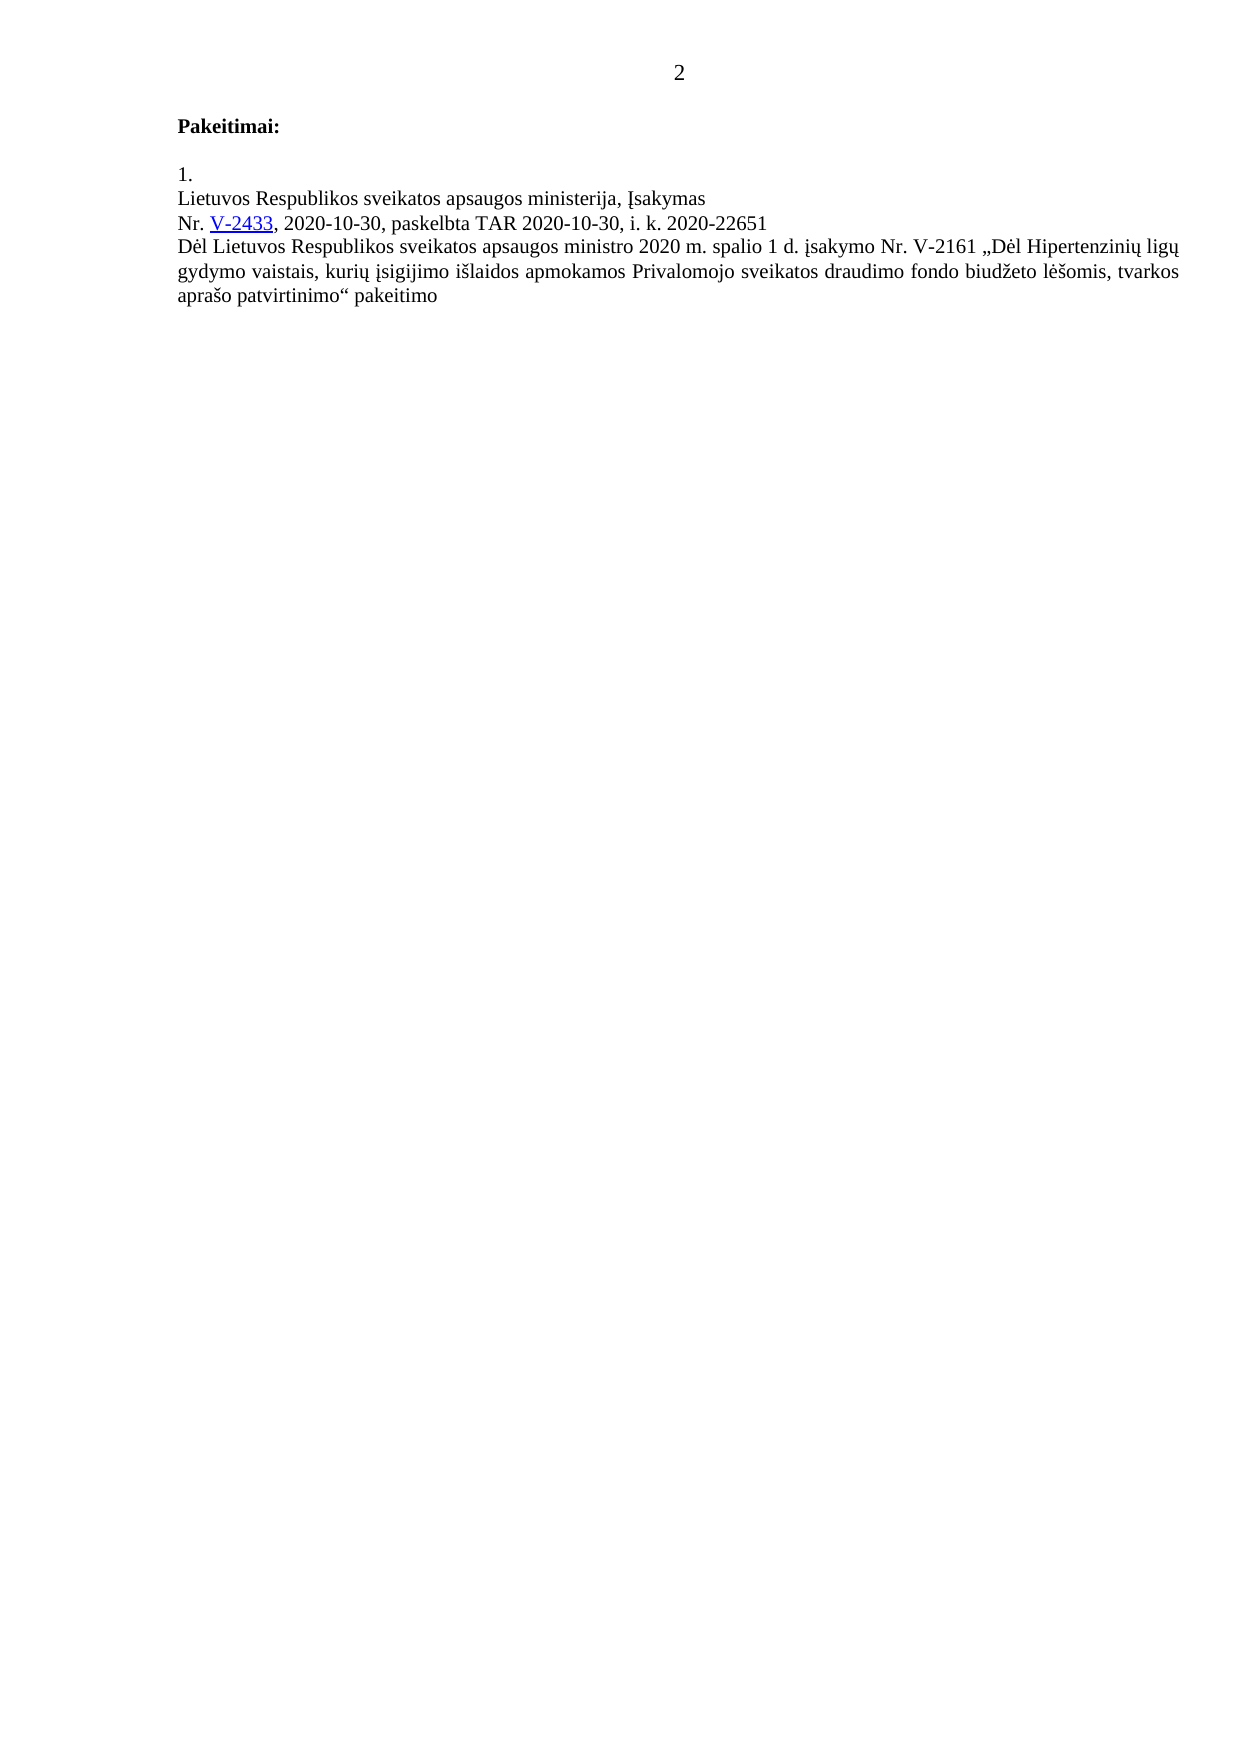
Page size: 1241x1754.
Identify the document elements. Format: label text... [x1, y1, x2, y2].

text Dėl Lietuvos Respublikos sveikatos apsaugos ministro 2020 m. spalio 1 d. įsakymo Nr. V-2161 „Dėl Hipertenzinių ligų gydymo vaistais, kurių įsigijimo išlaidos apmokamos Privalomojo sveikatos draudimo fondo biudžeto lėšomis, tvarkos aprašo patvirtinimo“ pakeitimo [177, 234, 1181, 307]
text Lietuvos Respublikos sveikatos apsaugos ministerija, Įsakymas [177, 186, 1181, 210]
text Pakeitimai: [177, 114, 1181, 138]
text Nr. V-2433, 2020-10-30, paskelbta TAR 2020-10-30, i. k. 2020-22651 [177, 210, 1181, 234]
text 1. [177, 162, 1181, 186]
